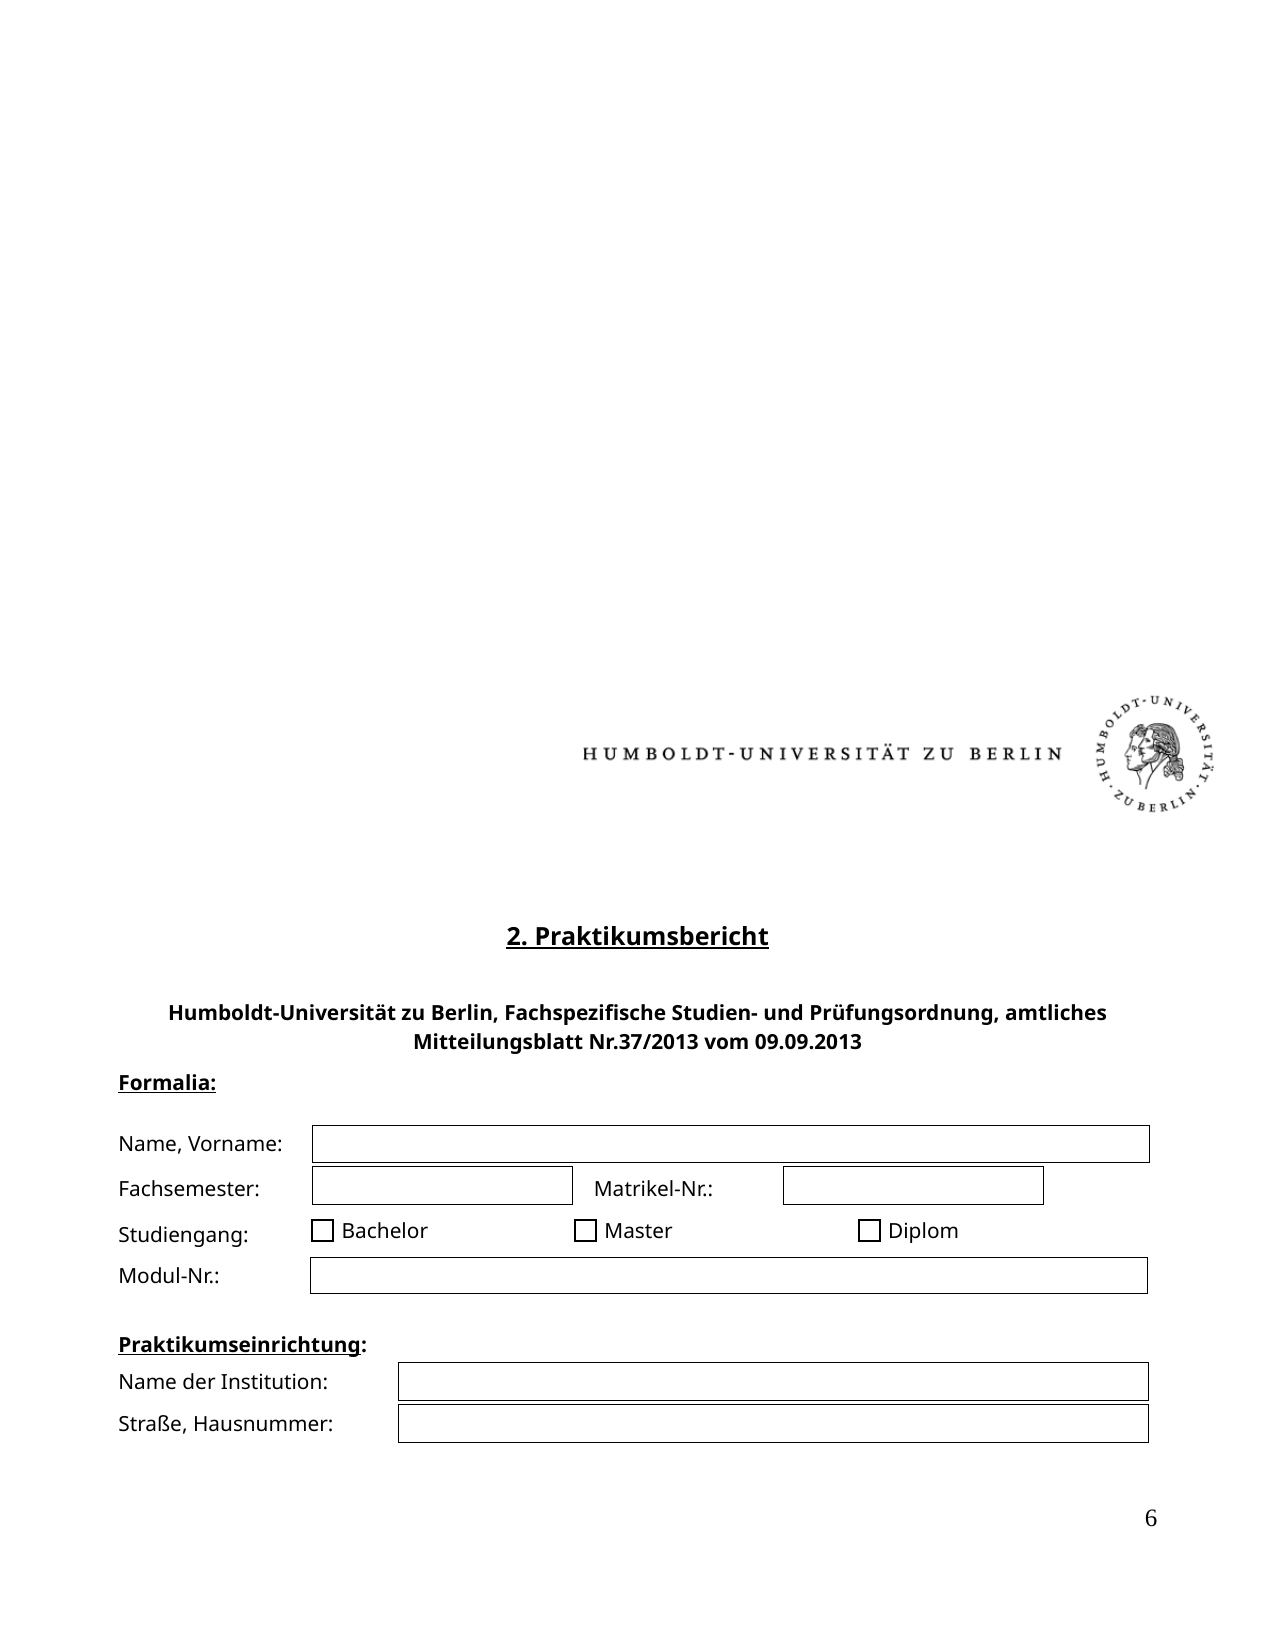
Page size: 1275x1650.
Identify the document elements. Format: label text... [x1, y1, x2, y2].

text Matrikel-Nr.: [573, 1167, 783, 1204]
text Straße, Hausnummer: [118, 1404, 398, 1442]
text Studiengang: [573, 1208, 1157, 1253]
text Name der Institution: [118, 1362, 398, 1400]
text Fachsemester: [118, 1167, 312, 1204]
text [1044, 1167, 1157, 1204]
text Modul-Nr.: [118, 1257, 310, 1293]
text Studiengang: [118, 1208, 310, 1253]
text Praktikumseinrichtung: [118, 1330, 1157, 1358]
text 2. Praktikumsbericht [118, 918, 1157, 952]
text [1148, 1257, 1157, 1293]
text Formalia: [118, 1068, 1157, 1096]
text Humboldt-Universität zu Berlin, Fachspezifische Studien- und Prüfungsordnung, amtliches Mitteilungsblatt Nr.37/2013 vom 09.09.2013 [118, 998, 1157, 1055]
picture [583, 692, 1217, 817]
text Name, Vorname: [118, 1125, 312, 1162]
